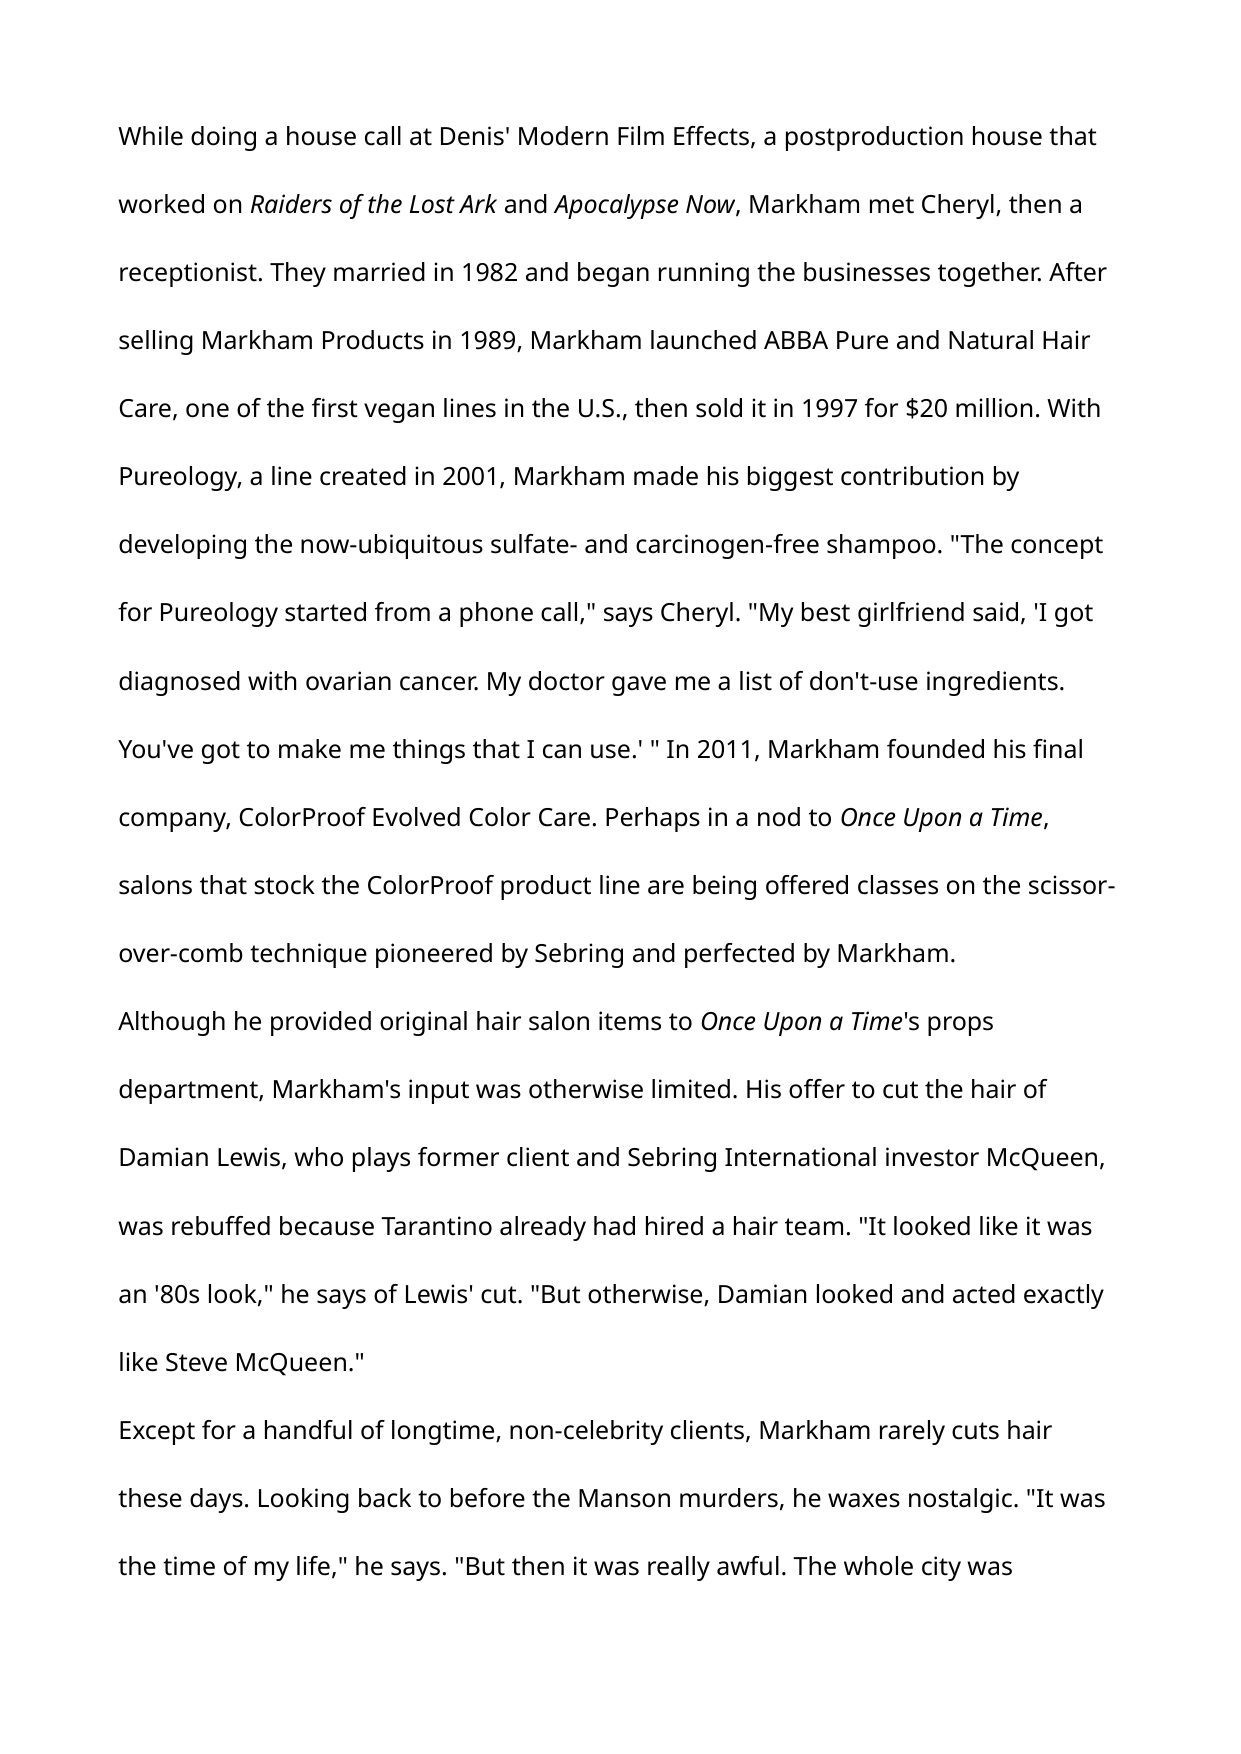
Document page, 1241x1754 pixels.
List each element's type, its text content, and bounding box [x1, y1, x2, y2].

text While doing a house call at Denis' Modern Film Effects, a postproduction house that worked on Raiders of the Lost Ark and Apocalypse Now, Markham met Cheryl, then a receptionist. They married in 1982 and began running the businesses together. After selling Markham Products in 1989, Markham launched ABBA Pure and Natural Hair Care, one of the first vegan lines in the U.S., then sold it in 1997 for $20 million. With Pureology, a line created in 2001, Markham made his biggest contribution by developing the now-ubiquitous sulfate- and carcinogen-free shampoo. "The concept for Pureology started from a phone call," says Cheryl. "My best girlfriend said, 'I got diagnosed with ovarian cancer. My doctor gave me a list of don't-use ingredients. You've got to make me things that I can use.' " In 2011, Markham founded his final company, ColorProof Evolved Color Care. Perhaps in a nod to Once Upon a Time, salons that stock the ColorProof product line are being offered classes on the scissor-over-comb technique pioneered by Sebring and perfected by Markham. [118, 118, 1122, 970]
text Except for a handful of longtime, non-celebrity clients, Markham rarely cuts hair these days. Looking back to before the Manson murders, he waxes nostalgic. "It was the time of my life," he says. "But then it was really awful. The whole city was [118, 1412, 1122, 1583]
text Although he provided original hair salon items to Once Upon a Time's props department, Markham's input was otherwise limited. His offer to cut the hair of Damian Lewis, who plays former client and Sebring International investor McQueen, was rebuffed because Tarantino already had hired a hair team. "It looked like it was an '80s look," he says of Lewis' cut. "But otherwise, Damian looked and acted exactly like Steve McQueen." [118, 1004, 1122, 1378]
